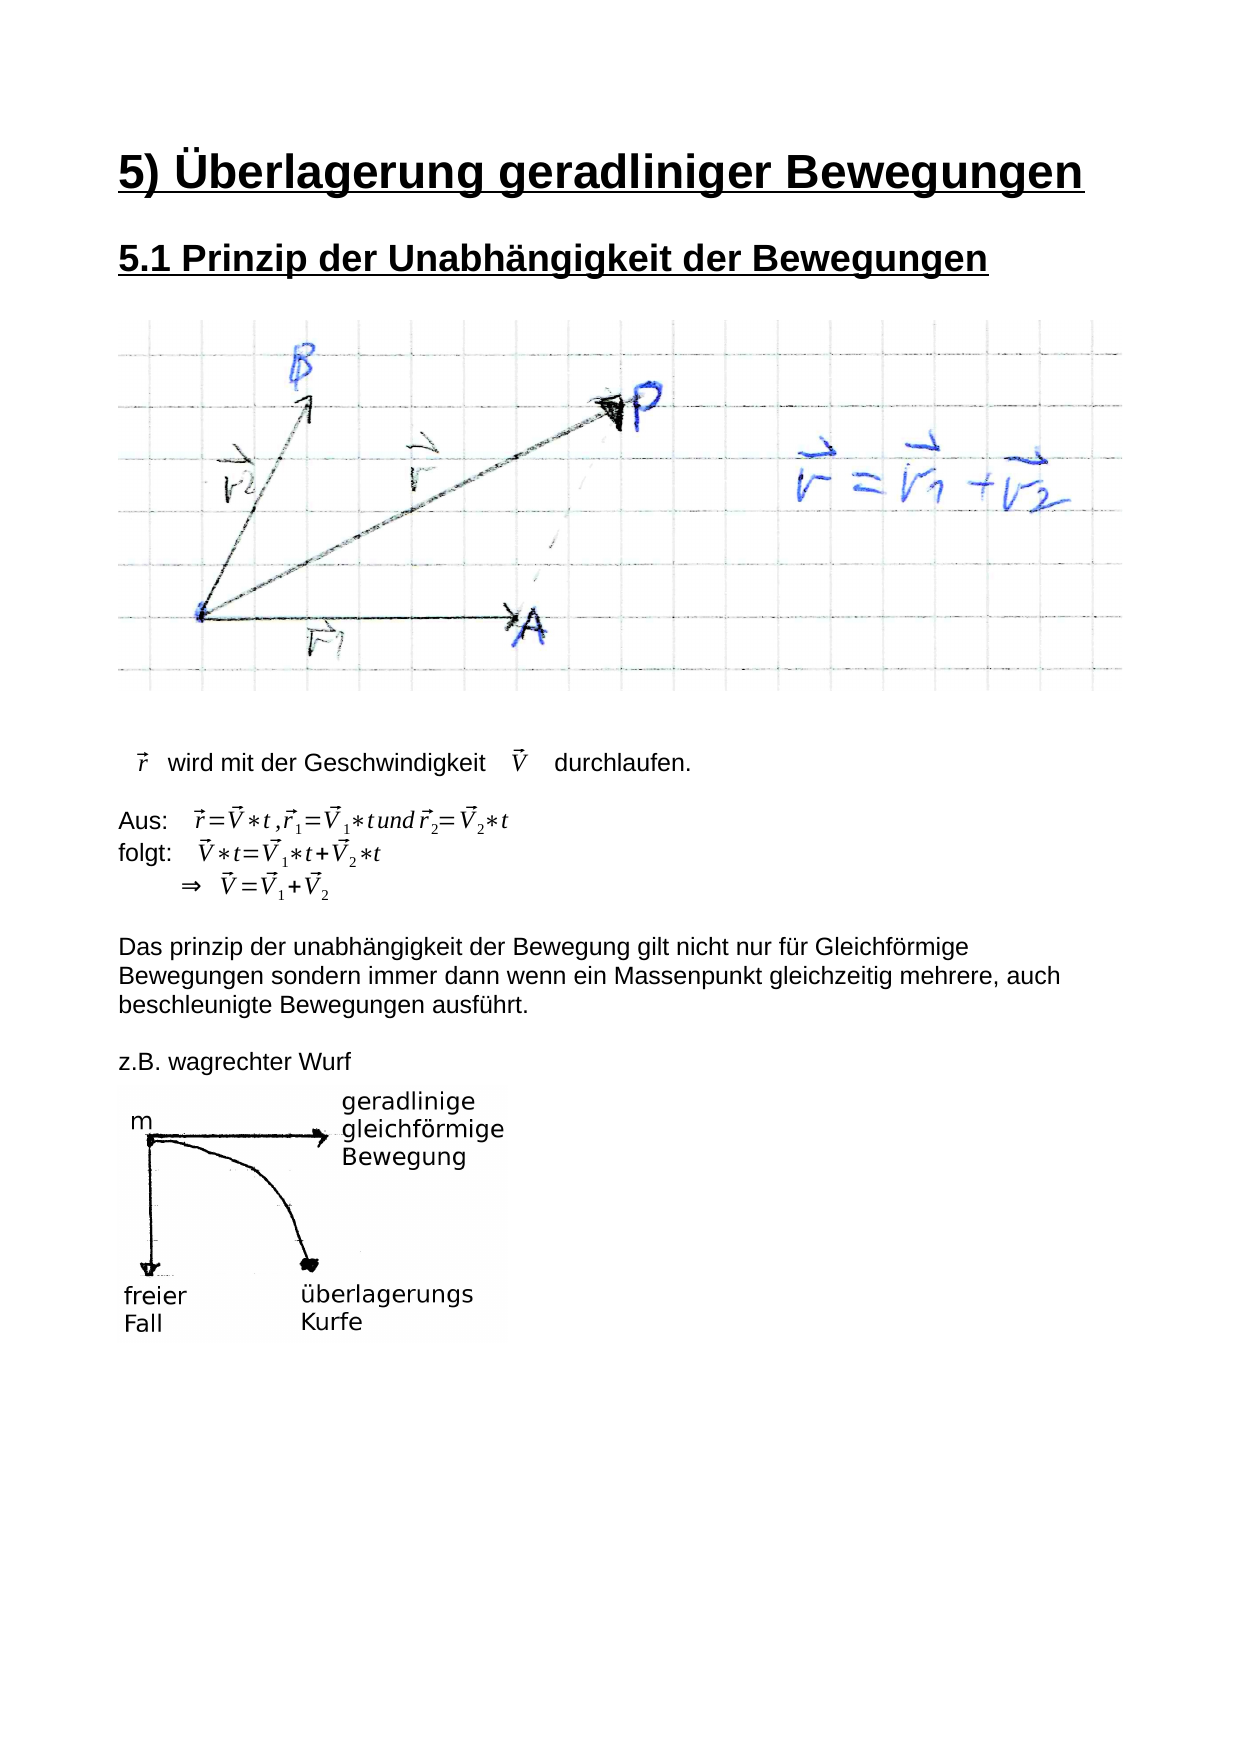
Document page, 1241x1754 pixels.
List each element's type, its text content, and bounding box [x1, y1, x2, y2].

text ⇒ [118, 871, 1122, 903]
text Das prinzip der unabhängigkeit der Bewegung gilt nicht nur für Gleichförmige Bewegungen sondern immer dann wenn ein Massenpunkt gleichzeitig mehrere, auch beschleunigte Bewegungen ausführt. [118, 932, 1122, 1018]
text wird mit der Geschwindigkeit durchlaufen. [118, 748, 1122, 777]
picture [118, 320, 1123, 691]
text z.B. wagrechter Wurf [118, 1047, 1122, 1076]
text Aus: [118, 806, 1122, 838]
title 5) Überlagerung geradliniger Bewegungen [118, 143, 1122, 198]
picture [117, 1085, 508, 1343]
subtitle 5.1 Prinzip der Unabhängigkeit der Bewegungen [118, 236, 1122, 279]
text folgt: [118, 838, 1122, 871]
